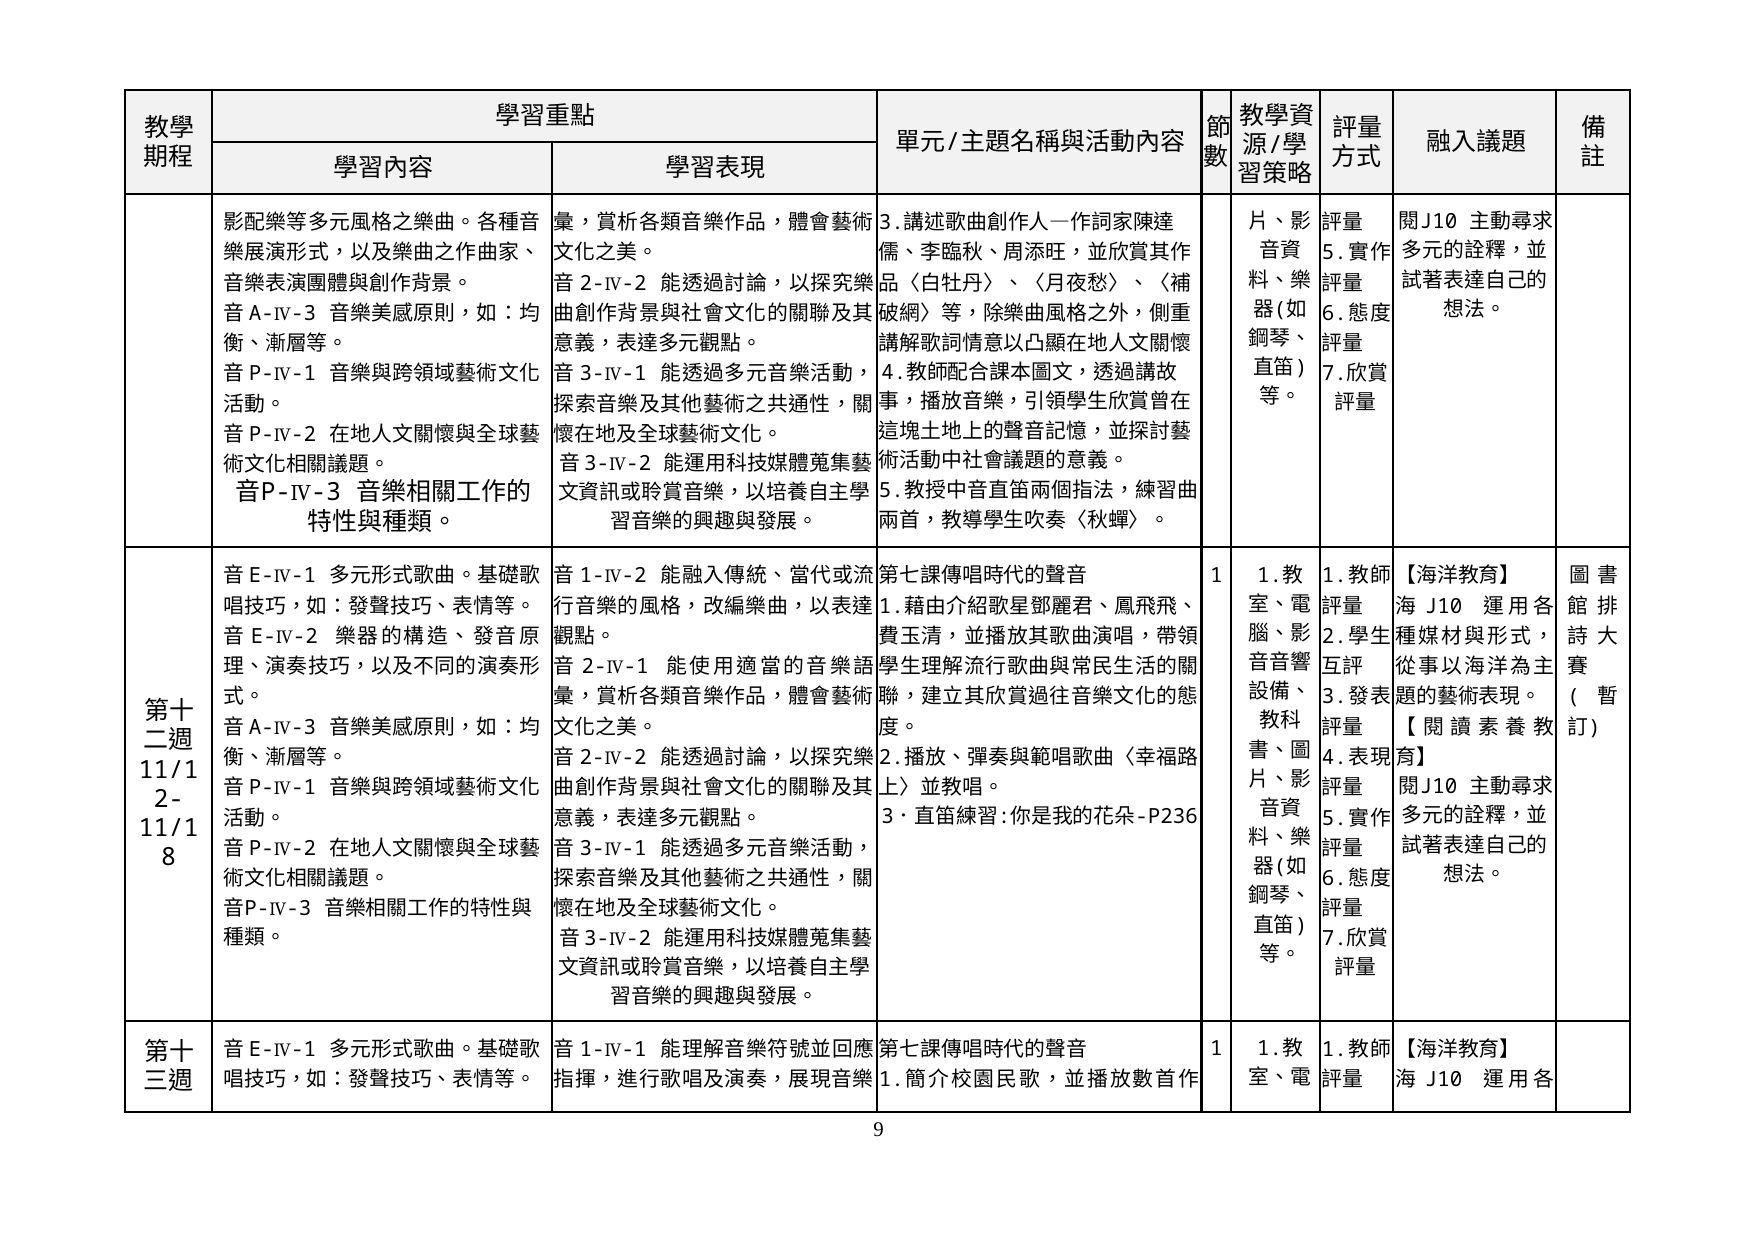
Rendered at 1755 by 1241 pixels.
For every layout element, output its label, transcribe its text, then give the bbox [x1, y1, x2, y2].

table_cell 評量 5.實作評量 6.態度評量 7.欣賞評量 [1321, 195, 1392, 546]
table_cell 片、影音資料、樂器(如鋼琴、直笛)等。 [1232, 195, 1319, 546]
table_cell 彙，賞析各類音樂作品，體會藝術文化之美。 音2-Ⅳ-2 能透過討論，以探究樂曲創作背景與社會文化的關聯及其意義，表達多元觀點。 音3-Ⅳ-1 能透過多元音樂活動，探索音樂及其他藝術之共通性，關懷在地及全球藝術文化。 音3-Ⅳ-2 能運用科技媒體蒐集藝文資訊或聆賞音樂，以培養自主學習音樂的興趣與發展。 [553, 195, 876, 546]
table_cell 1.教室、電腦、影音音響設備、教科書、圖片、影音資料、樂器(如鋼琴、直笛)等。 [1232, 548, 1319, 1019]
table_cell 1.教師評量 2.學生互評 3.發表評量 4.表現評量 5.實作評量 6.態度評量 7.欣賞評量 [1321, 548, 1392, 1019]
table_header 教學資源/學習策略 [1232, 91, 1319, 193]
table_cell 音1-Ⅳ-1 能理解音樂符號並回應指揮，進行歌唱及演奏，展現音樂 [553, 1022, 876, 1111]
table_cell 學習表現 [553, 143, 876, 193]
table_cell 第十三週 [126, 1022, 211, 1111]
table_cell 學習內容 [213, 143, 551, 193]
table_header 節數 [1203, 91, 1230, 193]
table_cell 音E-Ⅳ-1 多元形式歌曲。基礎歌唱技巧，如：發聲技巧、表情等。 音E-Ⅳ-2 樂器的構造、發音原理、演奏技巧，以及不同的演奏形式。 音A-Ⅳ-3 音樂美感原則，如：均衡、漸層等。 音P-Ⅳ-1 音樂與跨領域藝術文化活動。 音P-Ⅳ-2 在地人文關懷與全球藝術文化相關議題。 音P-Ⅳ-3 音樂相關工作的特性與種類。 [213, 548, 551, 1019]
table_cell 第七課傳唱時代的聲音 1.藉由介紹歌星鄧麗君、鳳飛飛、費玉清，並播放其歌曲演唱，帶領學生理解流行歌曲與常民生活的關聯，建立其欣賞過往音樂文化的態度。 2.播放、彈奏與範唱歌曲〈幸福路上〉並教唱。 3．直笛練習:你是我的花朵-P236 [878, 548, 1200, 1019]
table_cell 第十二週11/12-11/18 [126, 548, 211, 1019]
table_cell [1557, 1022, 1629, 1111]
table_cell 音1-Ⅳ-2 能融入傳統、當代或流行音樂的風格，改編樂曲，以表達觀點。 音2-Ⅳ-1 能使用適當的音樂語彙，賞析各類音樂作品，體會藝術文化之美。 音2-Ⅳ-2 能透過討論，以探究樂曲創作背景與社會文化的關聯及其意義，表達多元觀點。 音3-Ⅳ-1 能透過多元音樂活動，探索音樂及其他藝術之共通性，關懷在地及全球藝術文化。 音3-Ⅳ-2 能運用科技媒體蒐集藝文資訊或聆賞音樂，以培養自主學習音樂的興趣與發展。 [553, 548, 876, 1019]
table_cell 1 [1203, 548, 1230, 1019]
table_cell 圖書館排詩大賽(暫訂) [1557, 548, 1629, 1019]
table_cell 第七課傳唱時代的聲音 1.簡介校園民歌，並播放數首作 [878, 1022, 1200, 1111]
table_cell 1.教師評量 [1321, 1022, 1392, 1111]
table_cell [1203, 195, 1230, 546]
table_cell 【海洋教育】 海J10 運用各 [1394, 1022, 1555, 1111]
table_cell 影配樂等多元風格之樂曲。各種音樂展演形式，以及樂曲之作曲家、音樂表演團體與創作背景。 音A-Ⅳ-3 音樂美感原則，如：均衡、漸層等。 音P-Ⅳ-1 音樂與跨領域藝術文化活動。 音P-Ⅳ-2 在地人文關懷與全球藝術文化相關議題。 音P-Ⅳ-3 音樂相關工作的特性與種類。 [213, 195, 551, 546]
table_cell 【海洋教育】 海J10 運用各種媒材與形式，從事以海洋為主題的藝術表現。 【閱讀素養教育】 閱J10 主動尋求多元的詮釋，並試著表達自己的想法。 [1394, 548, 1555, 1019]
table_header 融入議題 [1394, 91, 1555, 193]
table_cell 1.教室、電 [1232, 1022, 1319, 1111]
table_cell 音E-Ⅳ-1 多元形式歌曲。基礎歌唱技巧，如：發聲技巧、表情等。 [213, 1022, 551, 1111]
table_header 單元/主題名稱與活動內容 [878, 91, 1200, 193]
table_header 備註 [1557, 91, 1629, 193]
table_cell [126, 195, 211, 546]
table_cell 3.講述歌曲創作人—作詞家陳達儒、李臨秋、周添旺，並欣賞其作品〈白牡丹〉、〈月夜愁〉、〈補破網〉等，除樂曲風格之外，側重講解歌詞情意以凸顯在地人文關懷 4.教師配合課本圖文，透過講故事，播放音樂，引領學生欣賞曾在這塊土地上的聲音記憶，並探討藝術活動中社會議題的意義。 5.教授中音直笛兩個指法，練習曲兩首，教導學生吹奏〈秋蟬〉。 [878, 195, 1200, 546]
table_cell 閱J10 主動尋求多元的詮釋，並試著表達自己的想法。 [1394, 195, 1555, 546]
table_cell [1557, 195, 1629, 546]
table_header 評量方式 [1321, 91, 1392, 193]
table_header 學習重點 [213, 91, 876, 141]
table_header 教學期程 [126, 91, 211, 193]
table_cell 1 [1203, 1022, 1230, 1111]
